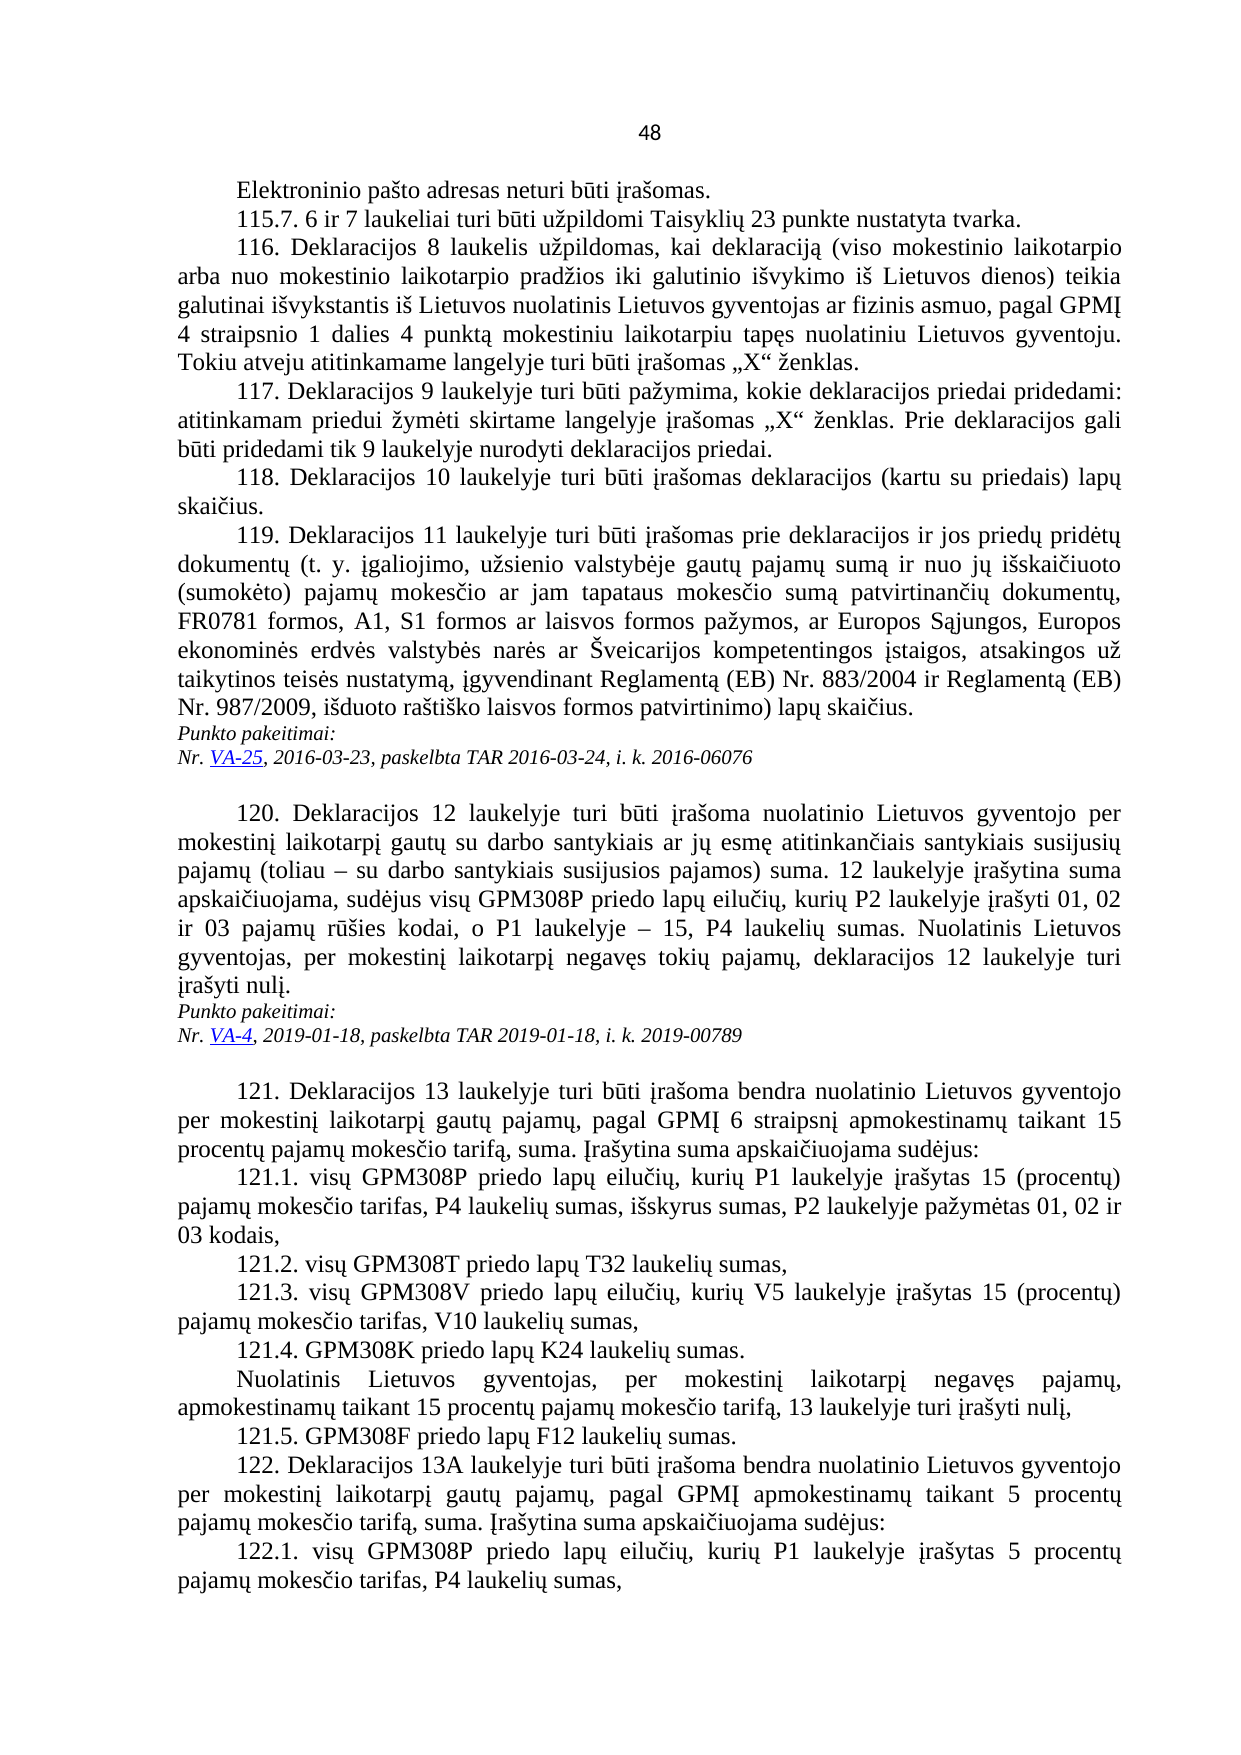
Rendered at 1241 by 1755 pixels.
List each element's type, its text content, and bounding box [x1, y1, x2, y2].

text Nr. VA-25, 2016-03-23, paskelbta TAR 2016-03-24, i. k. 2016-06076 [177, 745, 1122, 769]
text 115.7. 6 ir 7 laukeliai turi būti užpildomi Taisyklių 23 punkte nustatyta tvarka. [177, 204, 1122, 232]
text 119. Deklaracijos 11 laukelyje turi būti įrašomas prie deklaracijos ir jos priedų pridėtų dokumentų (t. y. įgaliojimo, užsienio valstybėje gautų pajamų sumą ir nuo jų išskaičiuoto (sumokėto) pajamų mokesčio ar jam tapataus mokesčio sumą patvirtinančių dokumentų, FR0781 formos, A1, S1 formos ar laisvos formos pažymos, ar Europos Sąjungos, Europos ekonominės erdvės valstybės narės ar Šveicarijos kompetentingos įstaigos, atsakingos už taikytinos teisės nustatymą, įgyvendinant Reglamentą (EB) Nr. 883/2004 ir Reglamentą (EB) Nr. 987/2009, išduoto raštiško laisvos formos patvirtinimo) lapų skaičius. [177, 520, 1122, 721]
text 122. Deklaracijos 13A laukelyje turi būti įrašoma bendra nuolatinio Lietuvos gyventojo per mokestinį laikotarpį gautų pajamų, pagal GPMĮ apmokestinamų taikant 5 procentų pajamų mokesčio tarifą, suma. Įrašytina suma apskaičiuojama sudėjus: [177, 1450, 1122, 1536]
text Nr. VA-4, 2019-01-18, paskelbta TAR 2019-01-18, i. k. 2019-00789 [177, 1023, 1122, 1047]
text Elektroninio pašto adresas neturi būti įrašomas. [177, 175, 1122, 204]
text 120. Deklaracijos 12 laukelyje turi būti įrašoma nuolatinio Lietuvos gyventojo per mokestinį laikotarpį gautų su darbo santykiais ar jų esmę atitinkančiais santykiais susijusių pajamų (toliau – su darbo santykiais susijusios pajamos) suma. 12 laukelyje įrašytina suma apskaičiuojama, sudėjus visų GPM308P priedo lapų eilučių, kurių P2 laukelyje įrašyti 01, 02 ir 03 pajamų rūšies kodai, o P1 laukelyje – 15, P4 laukelių sumas. Nuolatinis Lietuvos gyventojas, per mokestinį laikotarpį negavęs tokių pajamų, deklaracijos 12 laukelyje turi įrašyti nulį. [177, 798, 1122, 999]
text 122.1. visų GPM308P priedo lapų eilučių, kurių P1 laukelyje įrašytas 5 procentų pajamų mokesčio tarifas, P4 laukelių sumas, [177, 1536, 1122, 1594]
text 121.5. GPM308F priedo lapų F12 laukelių sumas. [177, 1421, 1122, 1450]
text 121. Deklaracijos 13 laukelyje turi būti įrašoma bendra nuolatinio Lietuvos gyventojo per mokestinį laikotarpį gautų pajamų, pagal GPMĮ 6 straipsnį apmokestinamų taikant 15 procentų pajamų mokesčio tarifą, suma. Įrašytina suma apskaičiuojama sudėjus: [177, 1076, 1122, 1162]
text 121.4. GPM308K priedo lapų K24 laukelių sumas. [177, 1335, 1122, 1364]
text 121.2. visų GPM308T priedo lapų T32 laukelių sumas, [177, 1249, 1122, 1277]
text 121.3. visų GPM308V priedo lapų eilučių, kurių V5 laukelyje įrašytas 15 (procentų) pajamų mokesčio tarifas, V10 laukelių sumas, [177, 1277, 1122, 1335]
text 121.1. visų GPM308P priedo lapų eilučių, kurių P1 laukelyje įrašytas 15 (procentų) pajamų mokesčio tarifas, P4 laukelių sumas, išskyrus sumas, P2 laukelyje pažymėtas 01, 02 ir 03 kodais, [177, 1162, 1122, 1249]
text Punkto pakeitimai: [177, 999, 1122, 1023]
text 116. Deklaracijos 8 laukelis užpildomas, kai deklaraciją (viso mokestinio laikotarpio arba nuo mokestinio laikotarpio pradžios iki galutinio išvykimo iš Lietuvos dienos) teikia galutinai išvykstantis iš Lietuvos nuolatinis Lietuvos gyventojas ar fizinis asmuo, pagal GPMĮ 4 straipsnio 1 dalies 4 punktą mokestiniu laikotarpiu tapęs nuolatiniu Lietuvos gyventoju. Tokiu atveju atitinkamame langelyje turi būti įrašomas „X“ ženklas. [177, 232, 1122, 376]
text 118. Deklaracijos 10 laukelyje turi būti įrašomas deklaracijos (kartu su priedais) lapų skaičius. [177, 462, 1122, 520]
text Nuolatinis Lietuvos gyventojas, per mokestinį laikotarpį negavęs pajamų, apmokestinamų taikant 15 procentų pajamų mokesčio tarifą, 13 laukelyje turi įrašyti nulį, [177, 1364, 1122, 1421]
text 117. Deklaracijos 9 laukelyje turi būti pažymima, kokie deklaracijos priedai pridedami: atitinkamam priedui žymėti skirtame langelyje įrašomas „X“ ženklas. Prie deklaracijos gali būti pridedami tik 9 laukelyje nurodyti deklaracijos priedai. [177, 376, 1122, 462]
text Punkto pakeitimai: [177, 721, 1122, 745]
